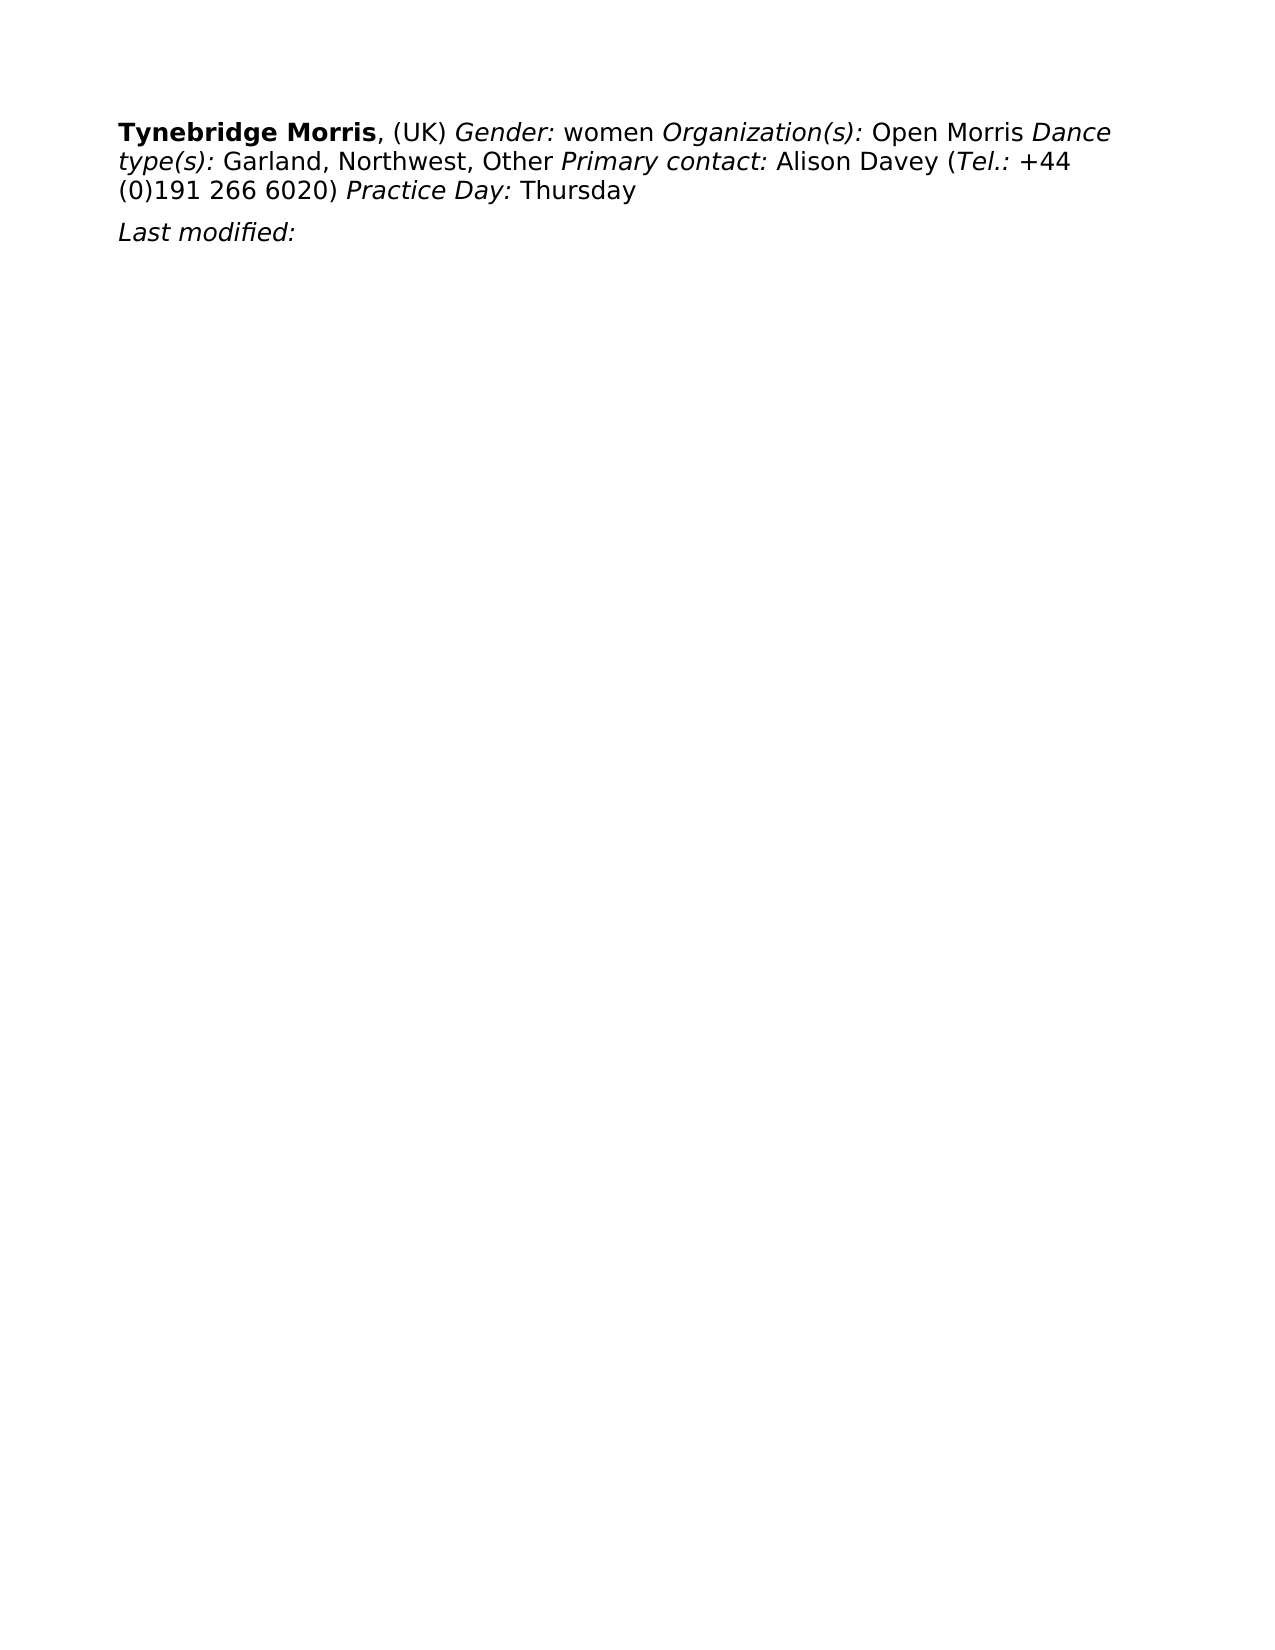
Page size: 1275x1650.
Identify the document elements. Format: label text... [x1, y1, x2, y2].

text Tynebridge Morris, (UK) Gender: women Organization(s): Open Morris Dance type(s): Garland, Northwest, Other Primary contact: Alison Davey (Tel.: +44 (0)191 266 6020) Practice Day: Thursday [118, 118, 1157, 206]
text Last modified: [118, 218, 1157, 247]
